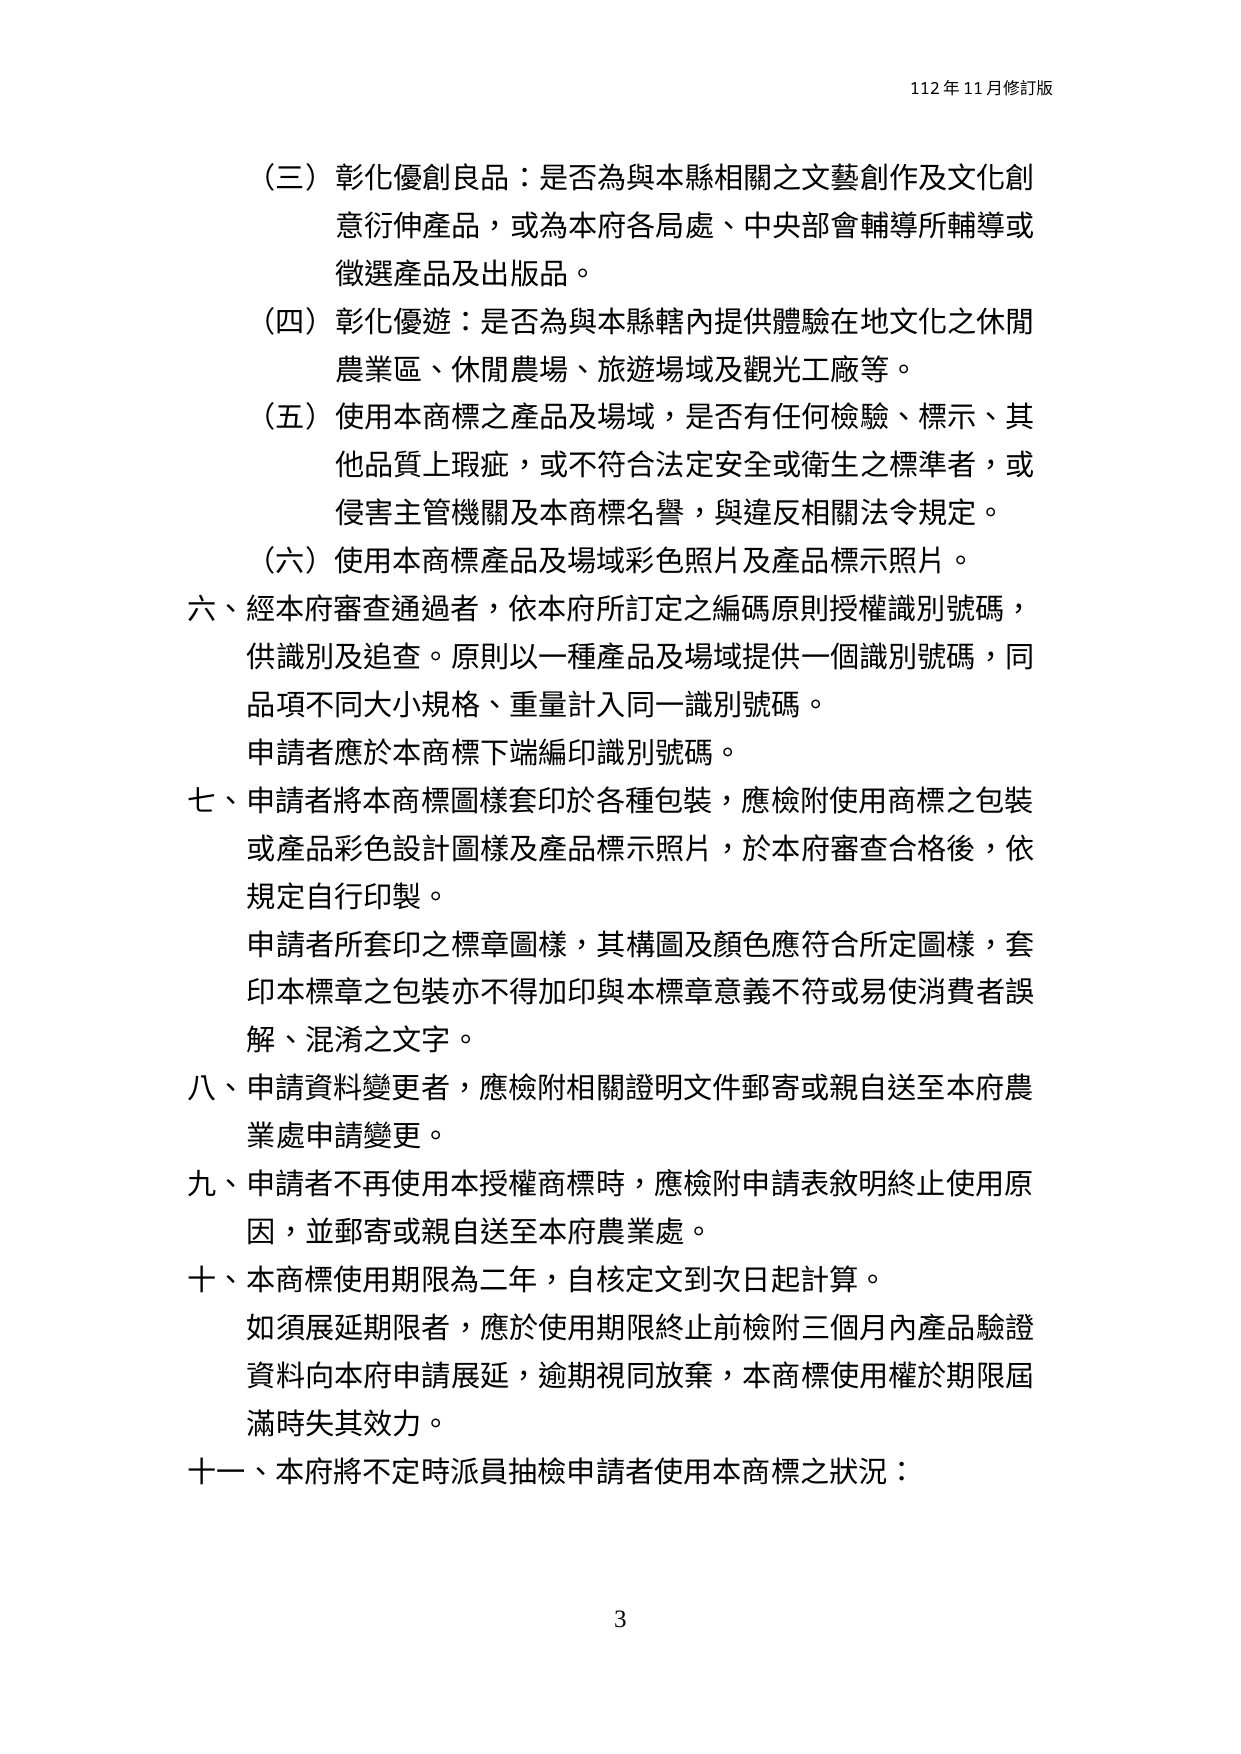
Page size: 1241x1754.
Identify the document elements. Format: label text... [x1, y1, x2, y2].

text 申請者應於本商標下端編印識別號碼。 [247, 725, 1038, 773]
text 十、本商標使用期限為二年，自核定文到次日起計算。 [187, 1252, 1038, 1300]
text （五） 使用本商標之產品及場域，是否有任何檢驗、標示、其他品質上瑕疵，或不符合法定安全或衛生之標準者，或侵害主管機關及本商標名譽，與違反相關法令規定。 [246, 389, 1038, 533]
text （四） 彰化優遊：是否為與本縣轄內提供體驗在地文化之休閒農業區、休閒農場、旅遊場域及觀光工廠等。 [246, 294, 1038, 389]
text 八、申請資料變更者，應檢附相關證明文件郵寄或親自送至本府農業處申請變更。 [187, 1060, 1038, 1156]
text 七、申請者將本商標圖樣套印於各種包裝，應檢附使用商標之包裝或產品彩色設計圖樣及產品標示照片，於本府審查合格後，依規定自行印製。 [187, 773, 1038, 917]
text （六）使用本商標產品及場域彩色照片及產品標示照片。 [246, 533, 1038, 581]
text 九、申請者不再使用本授權商標時，應檢附申請表敘明終止使用原因，並郵寄或親自送至本府農業處。 [187, 1156, 1053, 1252]
text 如須展延期限者，應於使用期限終止前檢附三個月內產品驗證資料向本府申請展延，逾期視同放棄，本商標使用權於期限屆滿時失其效力。 [247, 1300, 1038, 1444]
text （三） 彰化優創良品：是否為與本縣相關之文藝創作及文化創意衍伸產品，或為本府各局處、中央部會輔導所輔導或徵選產品及出版品。 [246, 150, 1038, 294]
text 十一、本府將不定時派員抽檢申請者使用本商標之狀況： [187, 1444, 1038, 1492]
text 申請者所套印之標章圖樣，其構圖及顏色應符合所定圖樣，套印本標章之包裝亦不得加印與本標章意義不符或易使消費者誤解、混淆之文字。 [247, 917, 1038, 1060]
text 六、經本府審查通過者，依本府所訂定之編碼原則授權識別號碼，供識別及追查。原則以一種產品及場域提供一個識別號碼，同品項不同大小規格、重量計入同一識別號碼。 [187, 581, 1038, 725]
